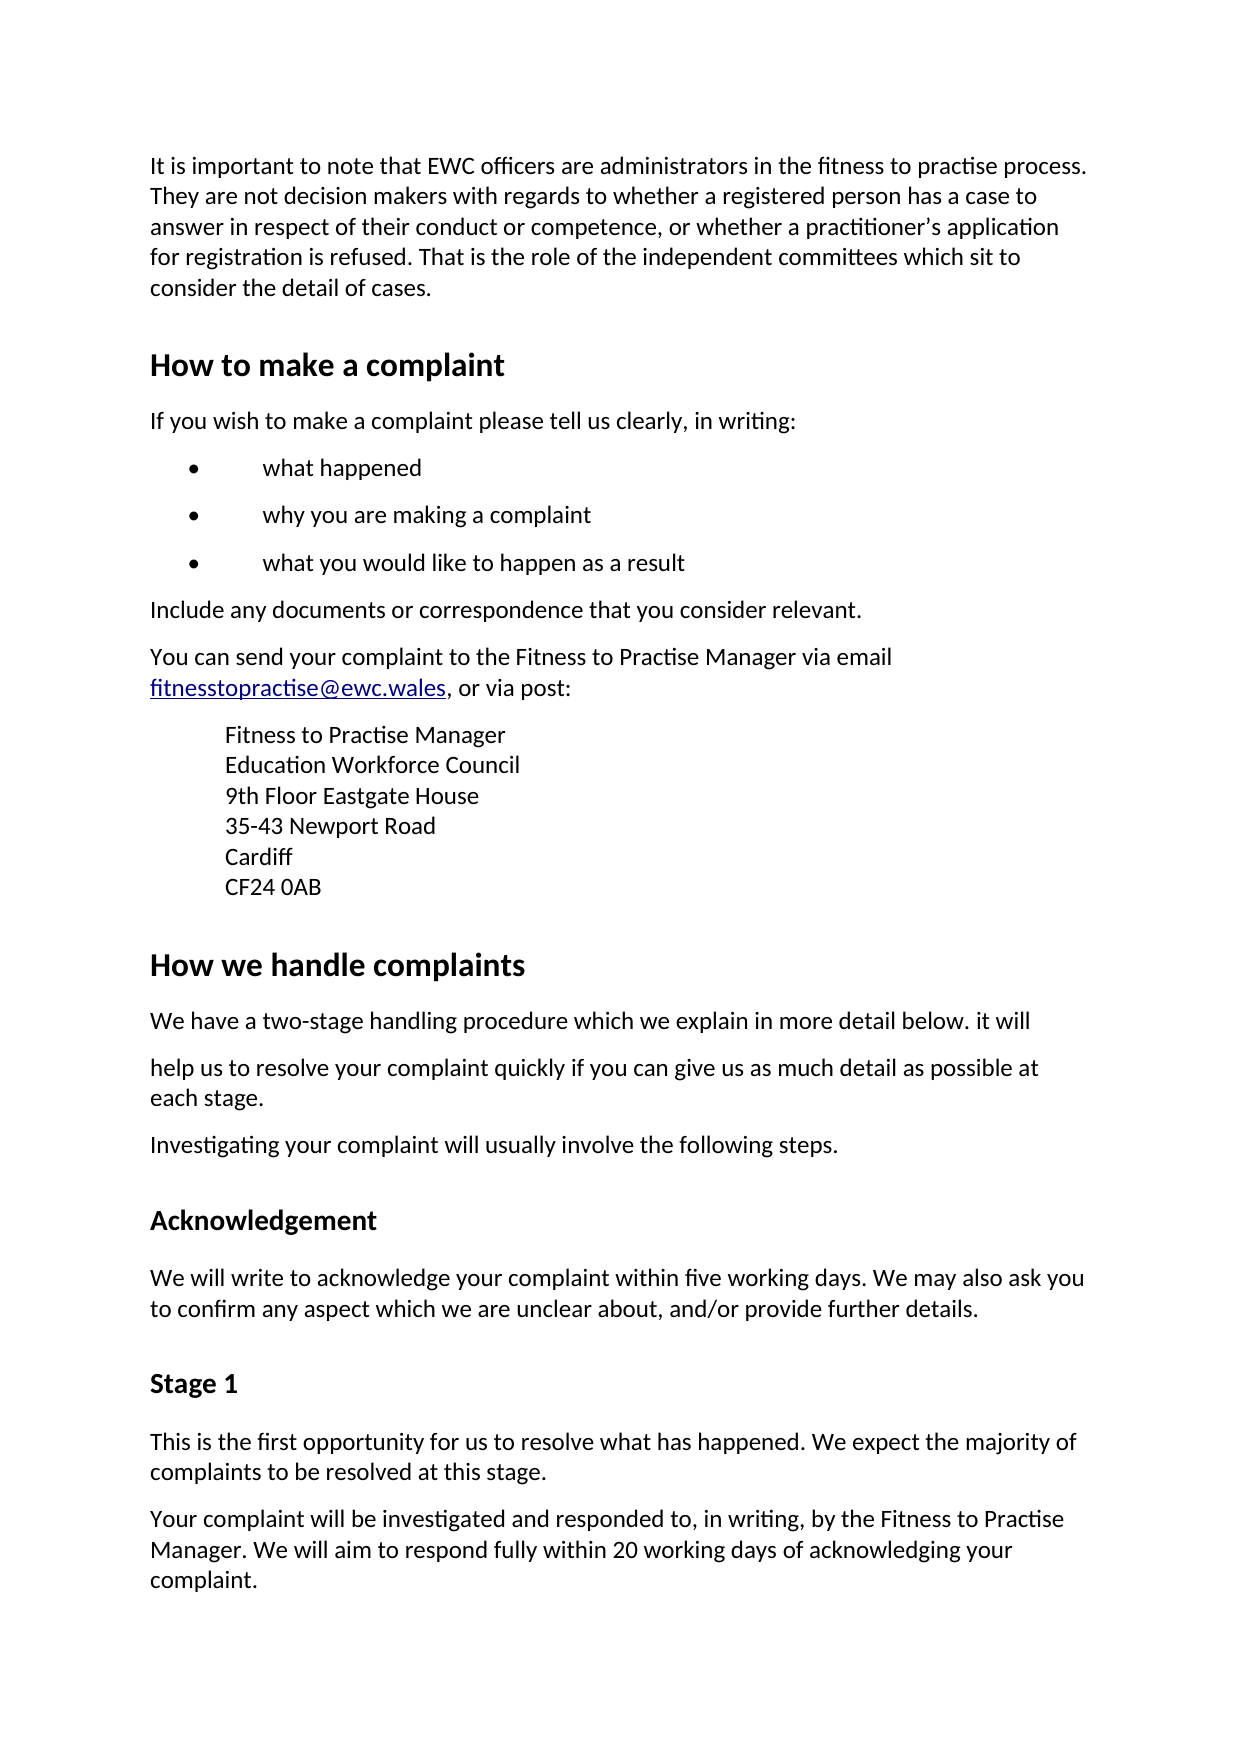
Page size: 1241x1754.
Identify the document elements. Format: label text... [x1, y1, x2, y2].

text This is the first opportunity for us to resolve what has happened. We expect the majority of complaints to be resolved at this stage. [150, 1426, 1090, 1487]
text If you wish to make a complaint please tell us clearly, in writing: [150, 405, 1090, 436]
text Include any documents or correspondence that you consider relevant. [150, 594, 1090, 624]
text Fitness to Practise Manager Education Workforce Council 9th Floor Eastgate House 35-43 Newport Road Cardiff CF24 0AB [225, 719, 1090, 902]
text We have a two-stage handling procedure which we explain in more detail below. it will [150, 1005, 1090, 1035]
text Investigating your complaint will usually involve the following steps. [150, 1130, 1090, 1160]
subtitle Acknowledgement [150, 1202, 1090, 1237]
list what happened [187, 452, 1090, 483]
list why you are making a complaint [187, 500, 1090, 530]
text You can send your complaint to the Fitness to Practise Manager via email fitnesstopractise@ewc.wales, or via post: [150, 641, 1090, 702]
text Your complaint will be investigated and responded to, in writing, by the Fitness to Practise Manager. We will aim to respond fully within 20 working days of acknowledging your complaint. [150, 1503, 1090, 1595]
text help us to resolve your complaint quickly if you can give us as much detail as possible at each stage. [150, 1052, 1090, 1113]
text It is important to note that EWC officers are administrators in the fitness to practise process. They are not decision makers with regards to whether a registered person has a case to answer in respect of their conduct or competence, or whether a practitioner’s application for registration is refused. That is the role of the independent committees which sit to consider the detail of cases. [150, 150, 1090, 303]
subtitle Stage 1 [150, 1365, 1090, 1401]
list what you would like to happen as a result [187, 547, 1090, 577]
subtitle How we handle complaints [150, 944, 1090, 984]
text We will write to acknowledge your complaint within five working days. We may also ask you to confirm any aspect which we are unclear about, and/or provide further details. [150, 1262, 1090, 1323]
subtitle How to make a complaint [150, 344, 1090, 385]
